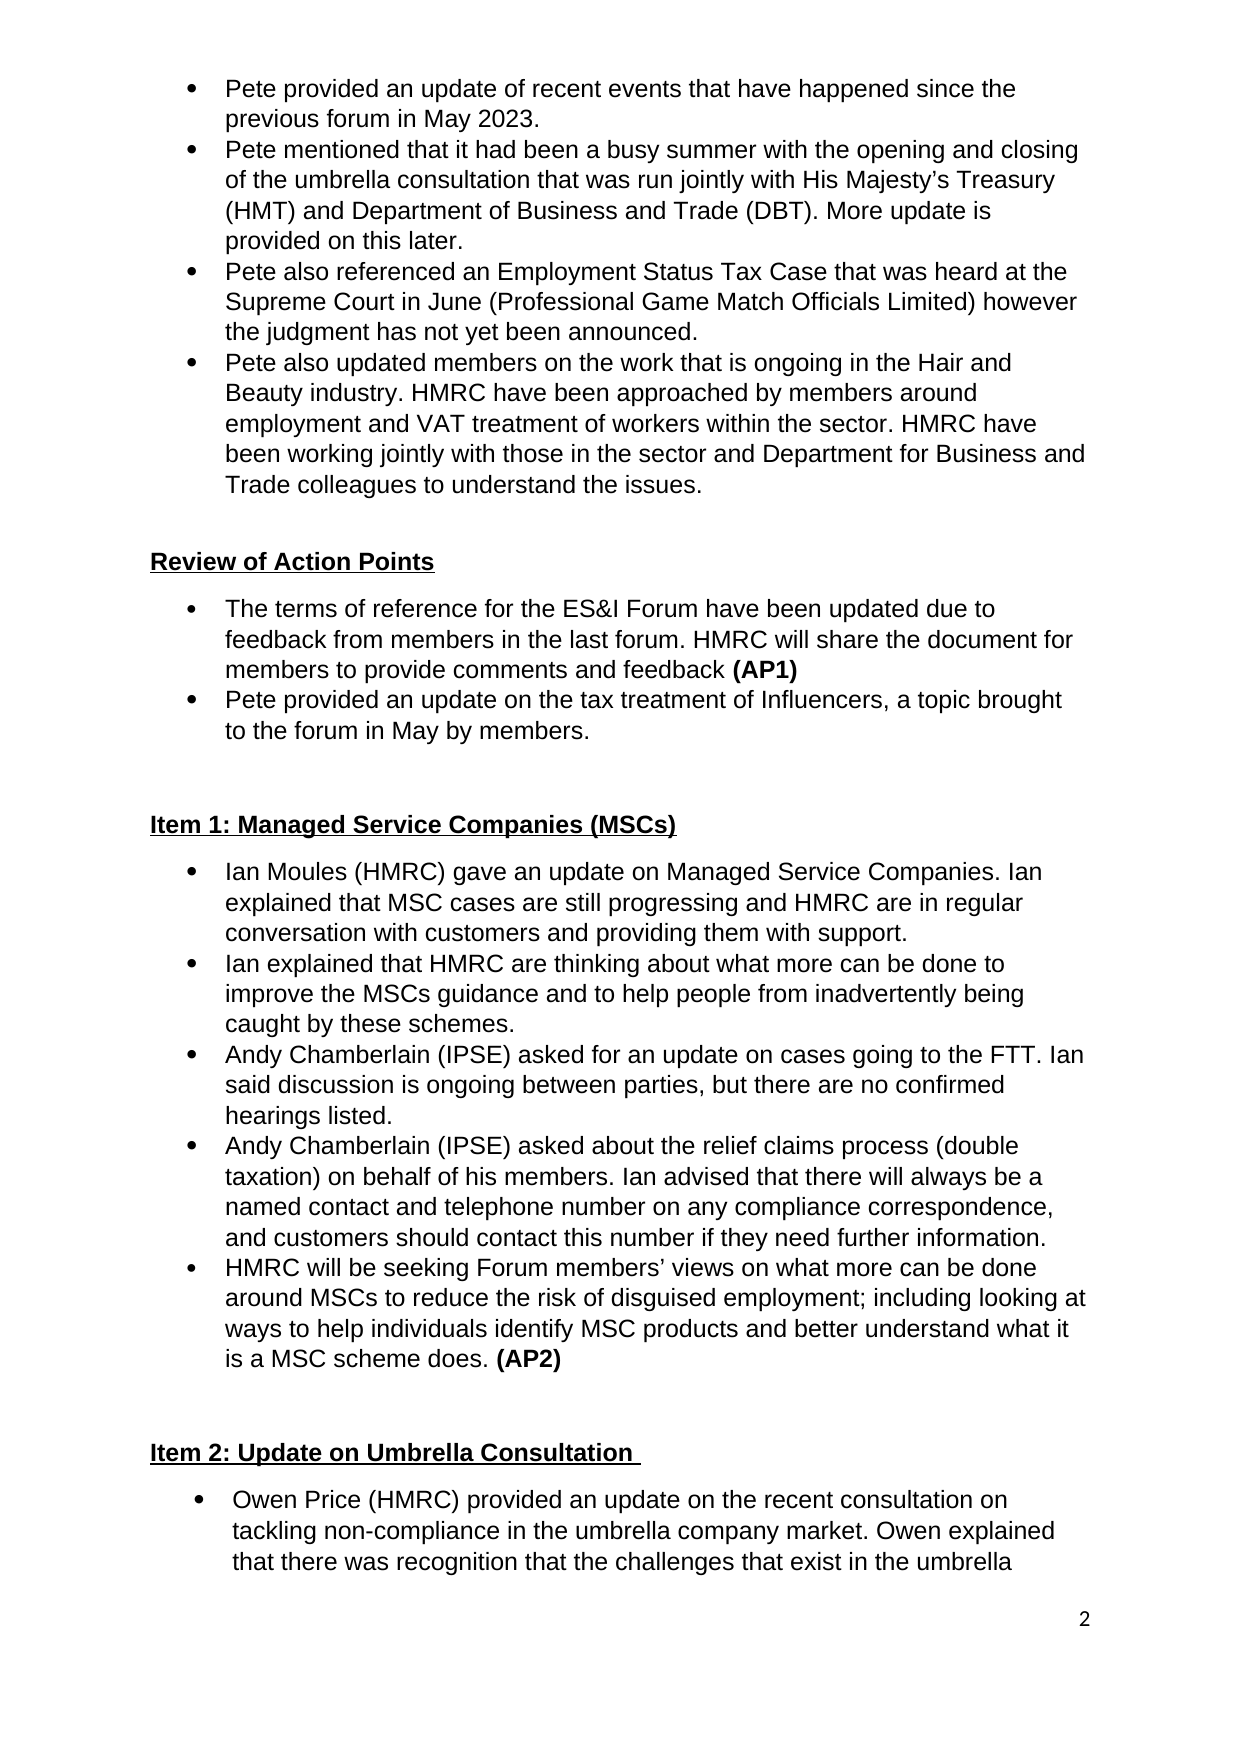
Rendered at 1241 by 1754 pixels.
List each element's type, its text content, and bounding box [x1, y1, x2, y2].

text Review of Action Points [150, 547, 1090, 576]
list Pete mentioned that it had been a busy summer with the opening and closing of the umbrella consultation that was run jointly with His Majesty’s Treasury (HMT) and Department of Business and Trade (DBT). More update is provided on this later. [187, 135, 1090, 255]
list Andy Chamberlain (IPSE) asked about the relief claims process (double taxation) on behalf of his members. Ian advised that there will always be a named contact and telephone number on any compliance correspondence, and customers should contact this number if they need further information. [187, 1131, 1090, 1251]
list Ian explained that HMRC are thinking about what more can be done to improve the MSCs guidance and to help people from inadvertently being caught by these schemes. [187, 948, 1090, 1038]
text Item 2: Update on Umbrella Consultation [150, 1438, 1090, 1467]
list HMRC will be seeking Forum members’ views on what more can be done around MSCs to reduce the risk of disguised employment; including looking at ways to help individuals identify MSC products and better understand what it is a MSC scheme does. (AP2) [187, 1253, 1090, 1373]
list Owen Price (HMRC) provided an update on the recent consultation on tackling non-compliance in the umbrella company market. Owen explained that there was recognition that the challenges that exist in the umbrella [194, 1486, 1090, 1575]
list Pete also referenced an Employment Status Tax Case that was heard at the Supreme Court in June (Professional Game Match Officials Limited) however the judgment has not yet been announced. [187, 256, 1090, 346]
list The terms of reference for the ES&I Forum have been updated due to feedback from members in the last forum. HMRC will share the document for members to provide comments and feedback (AP1) [187, 594, 1090, 684]
list Ian Moules (HMRC) gave an update on Managed Service Companies. Ian explained that MSC cases are still progressing and HMRC are in regular conversation with customers and providing them with support. [187, 857, 1090, 947]
list Andy Chamberlain (IPSE) asked for an update on cases going to the FTT. Ian said discussion is ongoing between parties, but there are no confirmed hearings listed. [187, 1040, 1090, 1129]
text Item 1: Managed Service Companies (MSCs) [150, 810, 1090, 839]
list Pete provided an update on the tax treatment of Influencers, a topic brought to the forum in May by members. [187, 685, 1090, 745]
list Pete provided an update of recent events that have happened since the previous forum in May 2023. [187, 74, 1090, 133]
list Pete also updated members on the work that is ongoing in the Hair and Beauty industry. HMRC have been approached by members around employment and VAT treatment of workers within the sector. HMRC have been working jointly with those in the sector and Department for Business and Trade colleagues to understand the issues. [187, 348, 1090, 498]
